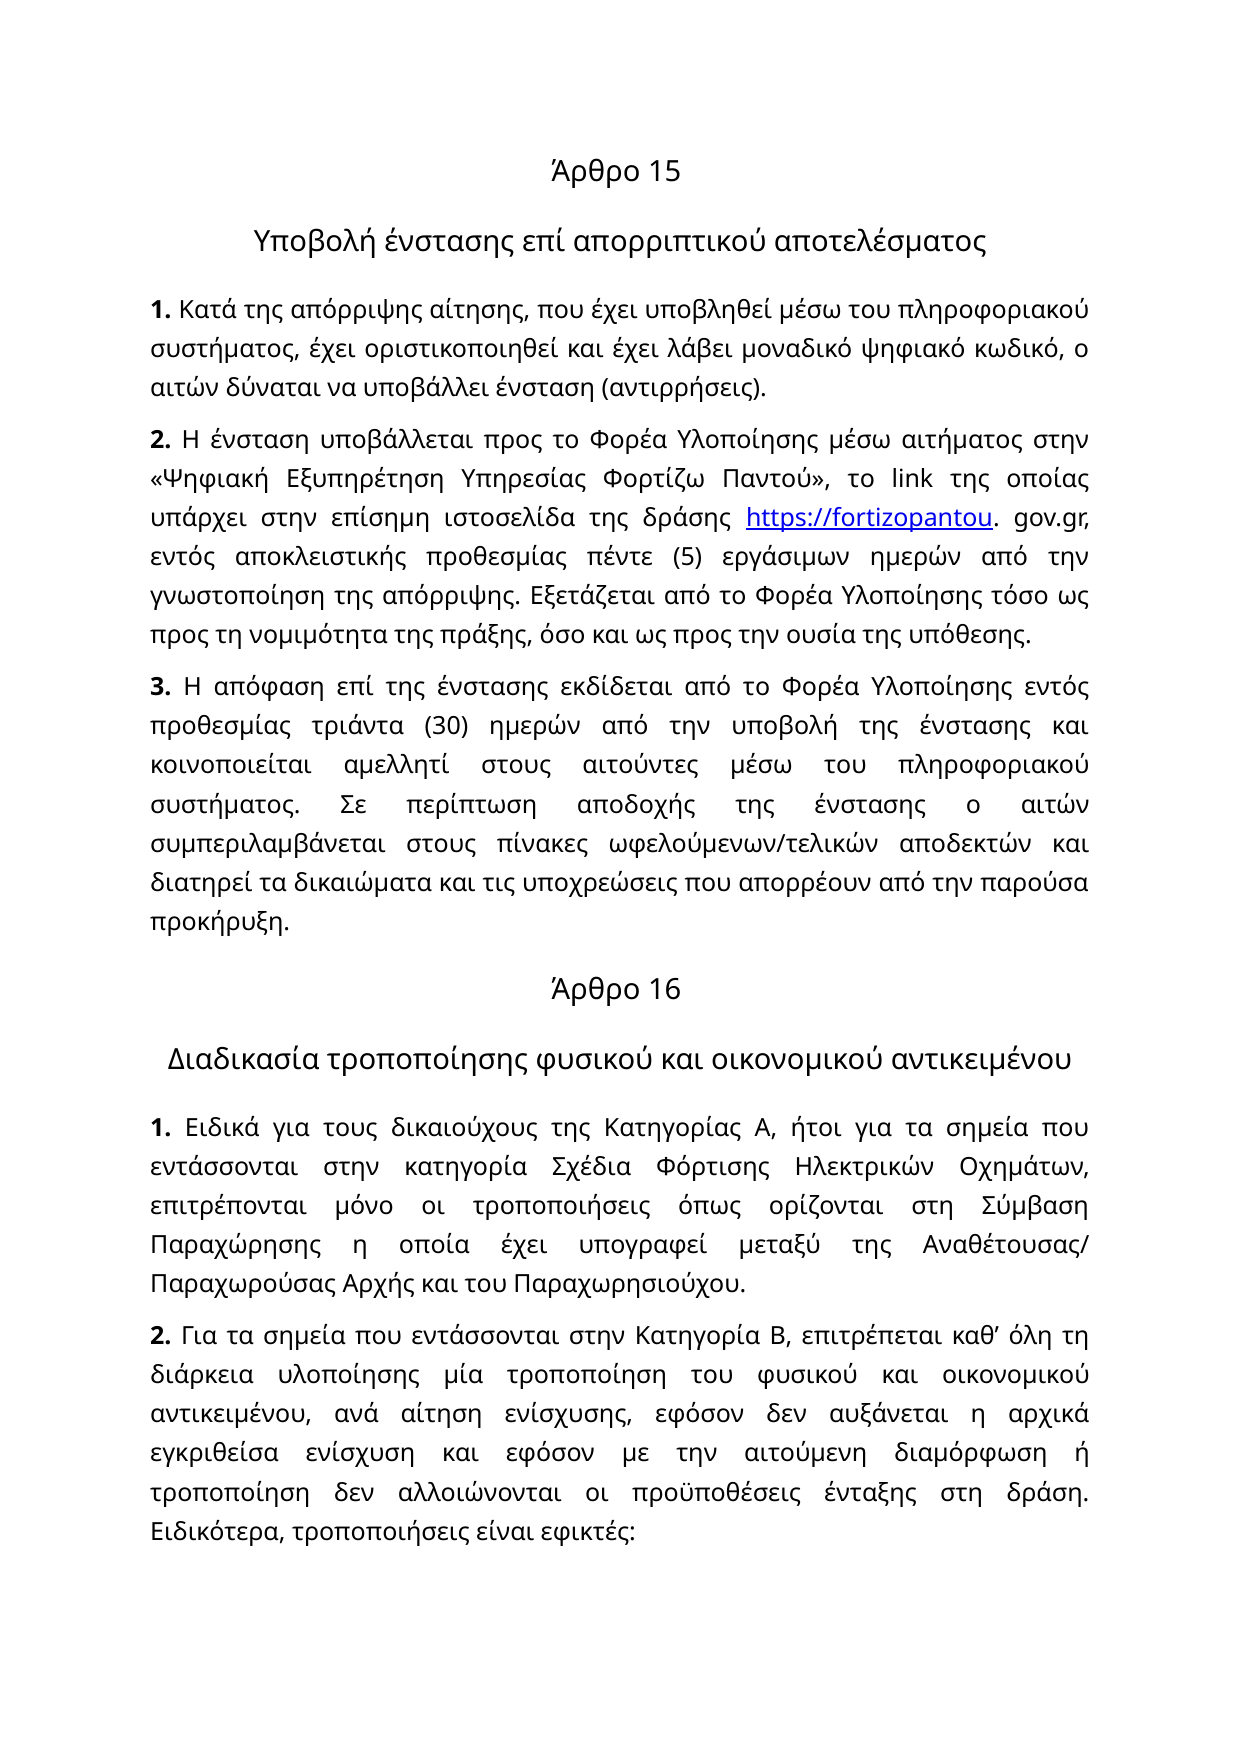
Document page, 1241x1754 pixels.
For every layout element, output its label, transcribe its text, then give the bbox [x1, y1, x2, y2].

text 3. Η απόφαση επί της ένστασης εκδίδεται από το Φορέα Υλοποίησης εντός προθεσμίας τριάντα (30) ημερών από την υποβολή της ένστασης και κοινοποιείται αμελλητί στους αιτούντες μέσω του πληροφοριακού συστήματος. Σε περίπτωση αποδοχής της ένστασης ο αιτών συμπεριλαμβάνεται στους πίνακες ωφελούμενων/τελικών αποδεκτών και διατηρεί τα δικαιώματα και τις υποχρεώσεις που απορρέουν από την παρούσα προκήρυξη. [150, 669, 1090, 938]
subtitle Άρθρο 16 [150, 968, 1090, 1008]
subtitle Άρθρο 15 [150, 150, 1090, 190]
text 1. Ειδικά για τους δικαιούχους της Κατηγορίας Α, ήτοι για τα σημεία που εντάσσονται στην κατηγορία Σχέδια Φόρτισης Ηλεκτρικών Οχημάτων, επιτρέπονται μόνο οι τροποποιήσεις όπως ορίζονται στη Σύμβαση Παραχώρησης η οποία έχει υπογραφεί μεταξύ της Αναθέτουσας/ Παραχωρούσας Αρχής και του Παραχωρησιούχου. [150, 1109, 1090, 1300]
text 2. Για τα σημεία που εντάσσονται στην Κατηγορία Β, επιτρέπεται καθ’ όλη τη διάρκεια υλοποίησης μία τροποποίηση του φυσικού και οικονομικού αντικειμένου, ανά αίτηση ενίσχυσης, εφόσον δεν αυξάνεται η αρχικά εγκριθείσα ενίσχυση και εφόσον με την αιτούμενη διαμόρφωση ή τροποποίηση δεν αλλοιώνονται οι προϋποθέσεις ένταξης στη δράση. Ειδικότερα, τροποποιήσεις είναι εφικτές: [150, 1317, 1090, 1547]
subtitle Υποβολή ένστασης επί απορριπτικού αποτελέσματος [150, 221, 1090, 260]
subtitle Διαδικασία τροποποίησης φυσικού και οικονομικού αντικειμένου [150, 1038, 1090, 1078]
text 2. Η ένσταση υποβάλλεται προς το Φορέα Υλοποίησης μέσω αιτήματος στην «Ψηφιακή Εξυπηρέτηση Υπηρεσίας Φορτίζω Παντού», το link της οποίας υπάρχει στην επίσημη ιστοσελίδα της δράσης https://fortizopantou. gov.gr, εντός αποκλειστικής προθεσμίας πέντε (5) εργάσιμων ημερών από την γνωστοποίηση της απόρριψης. Εξετάζεται από το Φορέα Υλοποίησης τόσο ως προς τη νομιμότητα της πράξης, όσο και ως προς την ουσία της υπόθεσης. [150, 421, 1090, 651]
text 1. Κατά της απόρριψης αίτησης, που έχει υποβληθεί μέσω του πληροφοριακού συστήματος, έχει οριστικοποιηθεί και έχει λάβει μοναδικό ψηφιακό κωδικό, ο αιτών δύναται να υποβάλλει ένσταση (αντιρρήσεις). [150, 291, 1090, 404]
